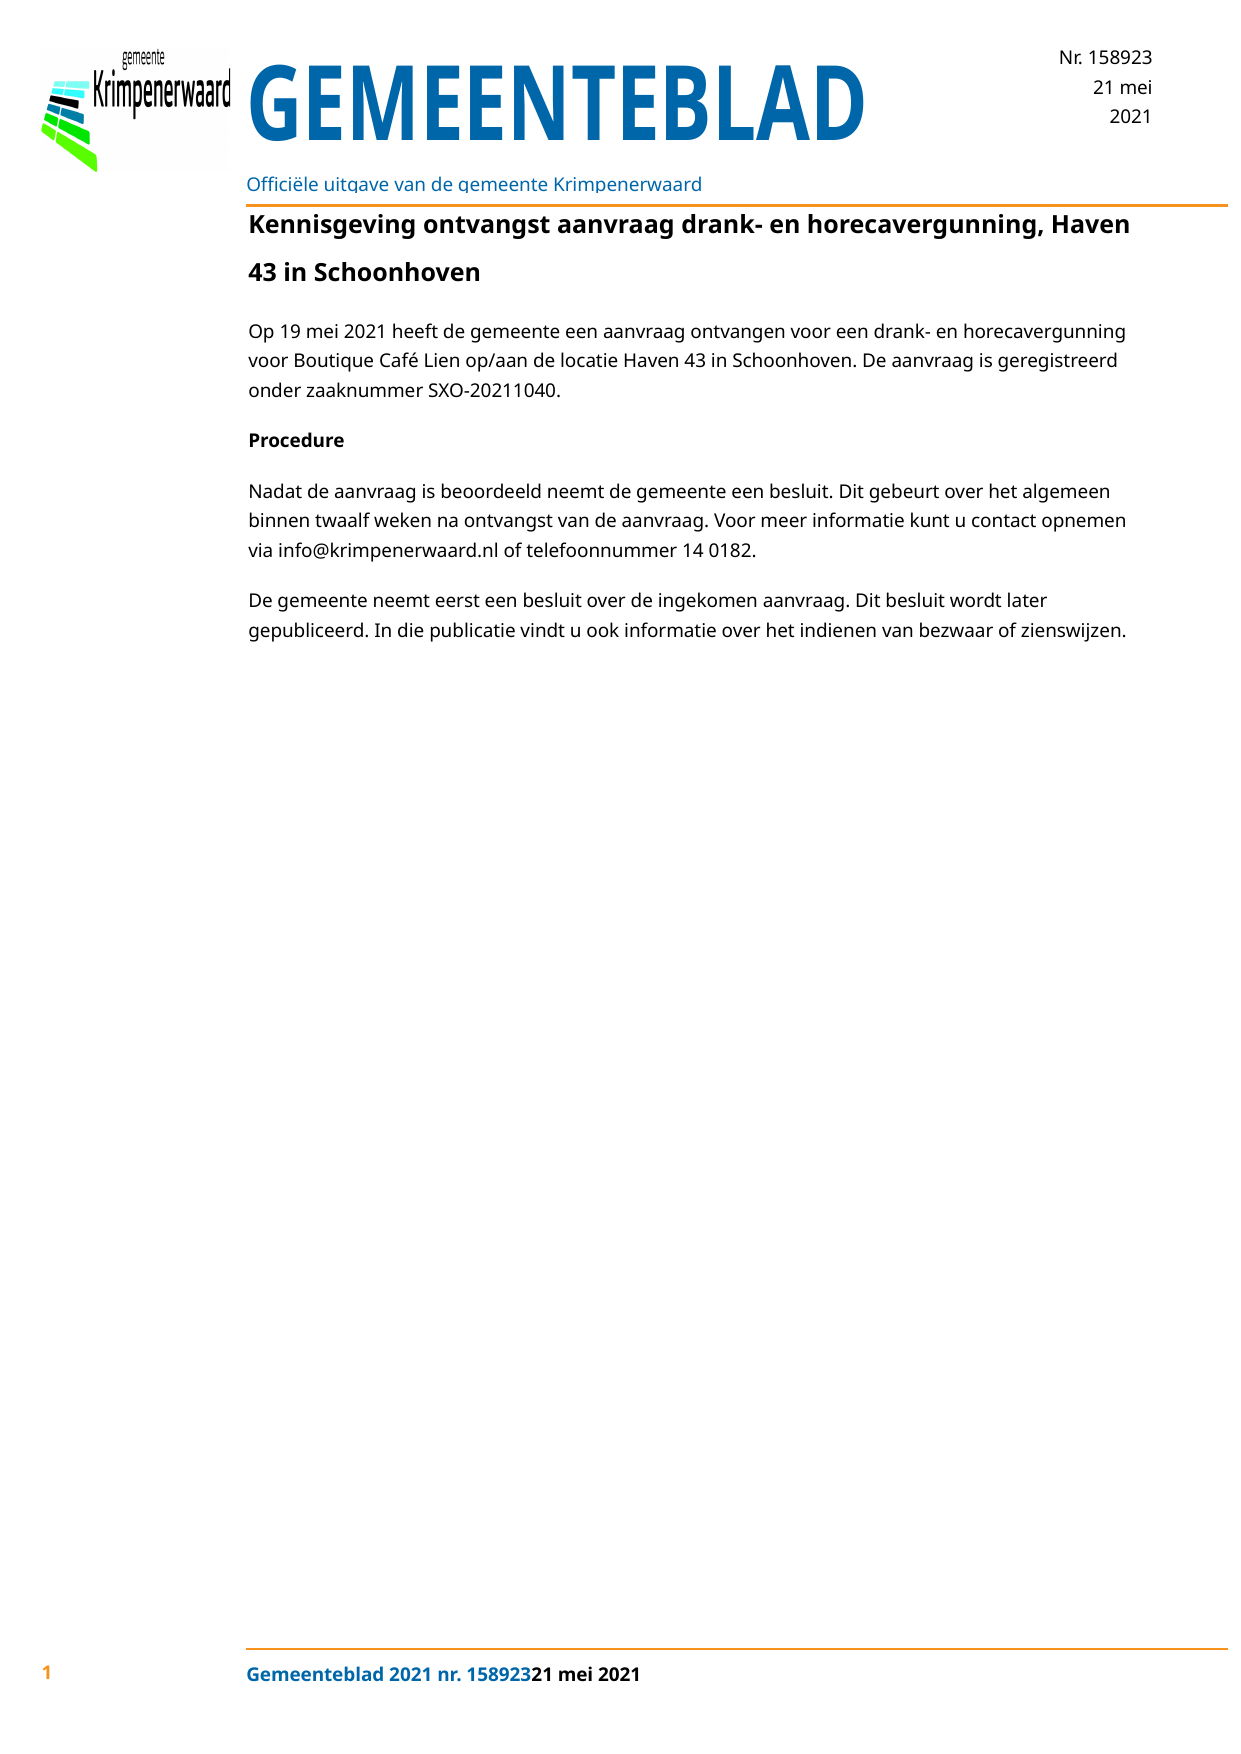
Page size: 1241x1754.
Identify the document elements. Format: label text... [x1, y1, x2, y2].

text Procedure [248, 427, 1152, 453]
picture [41, 47, 231, 172]
text Op 19 mei 2021 heeft de gemeente een aanvraag ontvangen voor een drank- en horecavergunning voor Boutique Café Lien op/aan de locatie Haven 43 in Schoonhoven. De aanvraag is geregistreerd onder zaaknummer SXO-20211040. [248, 318, 1152, 403]
text Kennisgeving ontvangst aanvraag drank- en horecavergunning, Haven 43 in Schoonhoven [248, 207, 1152, 288]
text Nadat de aanvraag is beoordeeld neemt de gemeente een besluit. Dit gebeurt over het algemeen binnen twaalf weken na ontvangst van de aanvraag. Voor meer informatie kunt u contact opnemen via info@krimpenerwaard.nl of telefoonnummer 14 0182. [248, 478, 1152, 563]
text De gemeente neemt eerst een besluit over de ingekomen aanvraag. Dit besluit wordt later gepubliceerd. In die publicatie vindt u ook informatie over het indienen van bezwaar of zienswijzen. [248, 587, 1152, 643]
